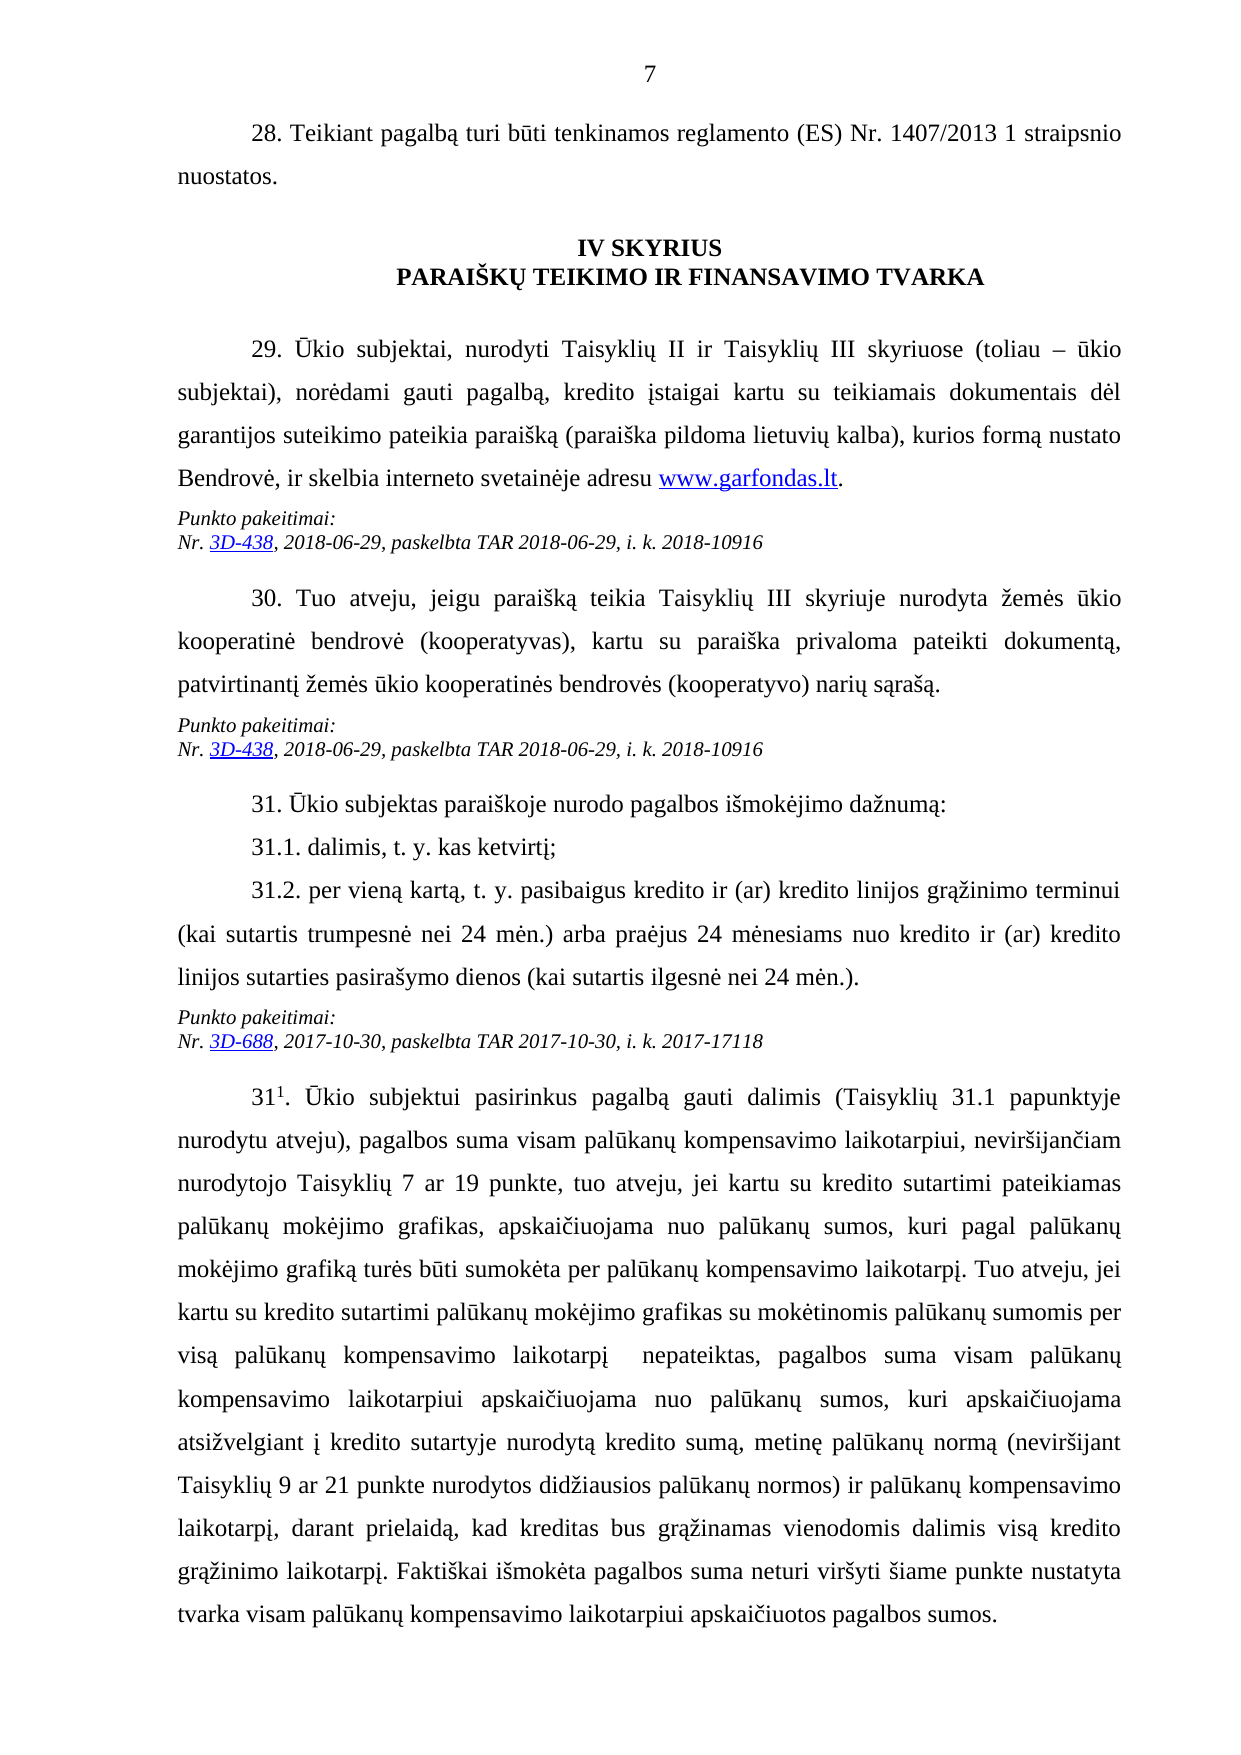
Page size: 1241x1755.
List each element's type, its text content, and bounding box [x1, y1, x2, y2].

text Punkto pakeitimai: [177, 1005, 1122, 1029]
text 31.2. per vieną kartą, t. y. pasibaigus kredito ir (ar) kredito linijos grąžinimo terminui (kai sutartis trumpesnė nei 24 mėn.) arba praėjus 24 mėnesiams nuo kredito ir (ar) kredito linijos sutarties pasirašymo dienos (kai sutartis ilgesnė nei 24 mėn.). [177, 876, 1122, 991]
text Punkto pakeitimai: [177, 506, 1122, 530]
text Nr. 3D-438, 2018-06-29, paskelbta TAR 2018-06-29, i. k. 2018-10916 [177, 737, 1122, 761]
text 29. Ūkio subjektai, nurodyti Taisyklių II ir Taisyklių III skyriuose (toliau – ūkio subjektai), norėdami gauti pagalbą, kredito įstaigai kartu su teikiamais dokumentais dėl garantijos suteikimo pateikia paraišką (paraiška pildoma lietuvių kalba), kurios formą nustato Bendrovė, ir skelbia interneto svetainėje adresu www.garfondas.lt. [177, 334, 1122, 492]
text 31.1. dalimis, t. y. kas ketvirtį; [177, 832, 1122, 861]
text 31. Ūkio subjektas paraiškoje nurodo pagalbos išmokėjimo dažnumą: [177, 789, 1122, 818]
text 28. Teikiant pagalbą turi būti tenkinamos reglamento (ES) Nr. 1407/2013 1 straipsnio nuostatos. [177, 118, 1122, 190]
text Nr. 3D-688, 2017-10-30, paskelbta TAR 2017-10-30, i. k. 2017-17118 [177, 1029, 1122, 1053]
text 30. Tuo atveju, jeigu paraišką teikia Taisyklių III skyriuje nurodyta žemės ūkio kooperatinė bendrovė (kooperatyvas), kartu su paraiška privaloma pateikti dokumentą, patvirtinantį žemės ūkio kooperatinės bendrovės (kooperatyvo) narių sąrašą. [177, 583, 1122, 698]
text 311. Ūkio subjektui pasirinkus pagalbą gauti dalimis (Taisyklių 31.1 papunktyje nurodytu atveju), pagalbos suma visam palūkanų kompensavimo laikotarpiui, neviršijančiam nurodytojo Taisyklių 7 ar 19 punkte, tuo atveju, jei kartu su kredito sutartimi pateikiamas palūkanų mokėjimo grafikas, apskaičiuojama nuo palūkanų sumos, kuri pagal palūkanų mokėjimo grafiką turės būti sumokėta per palūkanų kompensavimo laikotarpį. Tuo atveju, jei kartu su kredito sutartimi palūkanų mokėjimo grafikas su mokėtinomis palūkanų sumomis per visą palūkanų kompensavimo laikotarpį nepateiktas, pagalbos suma visam palūkanų kompensavimo laikotarpiui apskaičiuojama nuo palūkanų sumos, kuri apskaičiuojama atsižvelgiant į kredito sutartyje nurodytą kredito sumą, metinę palūkanų normą (neviršijant Taisyklių 9 ar 21 punkte nurodytos didžiausios palūkanų normos) ir palūkanų kompensavimo laikotarpį, darant prielaidą, kad kreditas bus grąžinamas vienodomis dalimis visą kredito grąžinimo laikotarpį. Faktiškai išmokėta pagalbos suma neturi viršyti šiame punkte nustatyta tvarka visam palūkanų kompensavimo laikotarpiui apskaičiuotos pagalbos sumos. [177, 1082, 1122, 1628]
text PARAIŠKŲ TEIKIMO IR FINANSAVIMO TVARKA [177, 262, 1122, 291]
text IV SKYRIUS [177, 233, 1122, 262]
text Punkto pakeitimai: [177, 712, 1122, 737]
text Nr. 3D-438, 2018-06-29, paskelbta TAR 2018-06-29, i. k. 2018-10916 [177, 530, 1122, 554]
